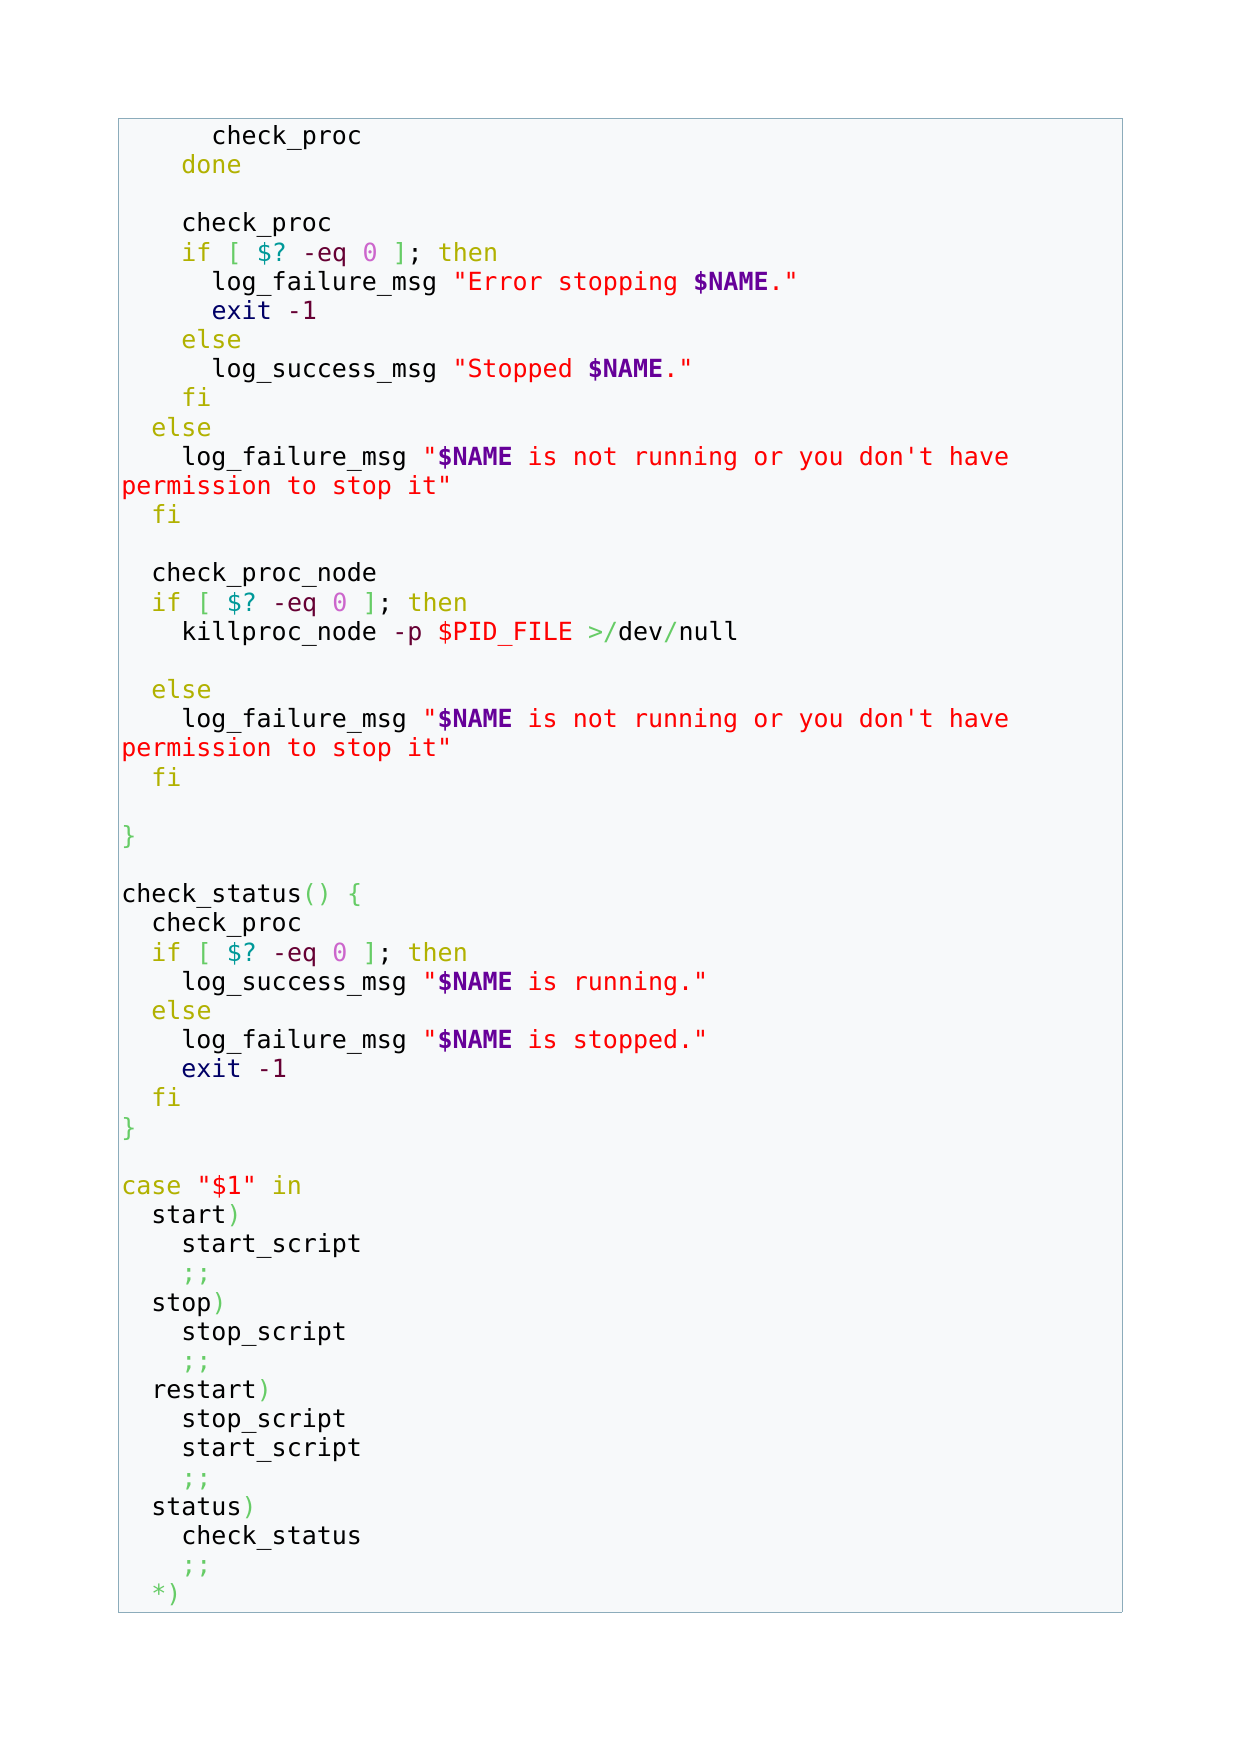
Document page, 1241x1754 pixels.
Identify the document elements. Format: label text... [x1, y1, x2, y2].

table_header check_proc done check_proc if [ $? -eq 0 ]; then log_failure_msg "Error stopping $NAME." exit -1 else log_success_msg "Stopped $NAME." fi else log_failure_msg "$NAME is not running or you don't have permission to stop it" fi check_proc_node if [ $? -eq 0 ]; then killproc_node -p $PID_FILE >/dev/null else log_failure_msg "$NAME is not running or you don't have permission to stop it" fi } check_status() { check_proc if [ $? -eq 0 ]; then log_success_msg "$NAME is running." else log_failure_msg "$NAME is stopped." exit -1 fi } case "$1" in start) start_script ;; stop) stop_script ;; restart) stop_script start_script ;; status) check_status ;; *) [119, 119, 1122, 1612]
